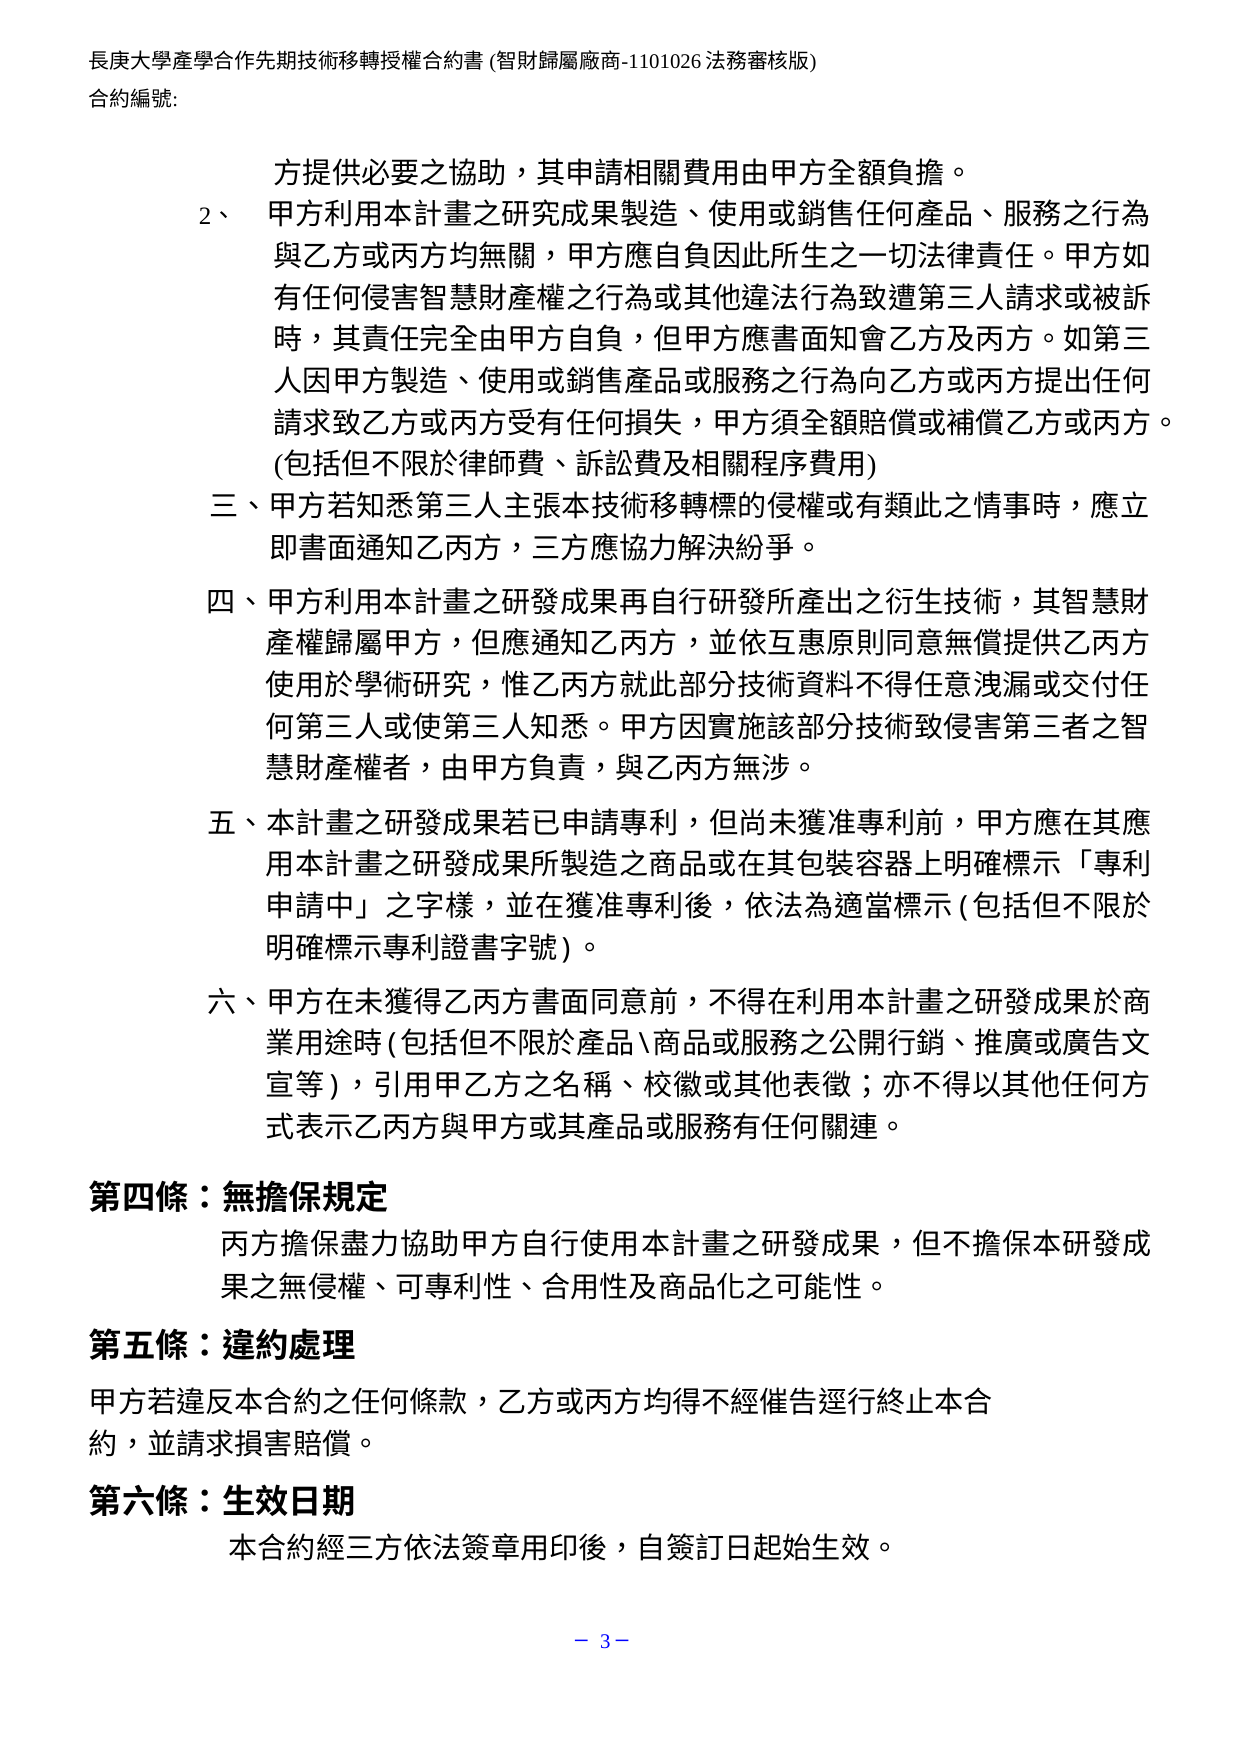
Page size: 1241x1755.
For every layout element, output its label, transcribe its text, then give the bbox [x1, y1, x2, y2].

text 本合約經三方依法簽章用印後，自簽訂日起始生效。 [228, 1523, 1152, 1567]
list 方提供必要之協助，其申請相關費用由甲方全額負擔。 [198, 150, 1152, 191]
text 六、甲方在未獲得乙丙方書面同意前，不得在利用本計畫之研發成果於商業用途時(包括但不限於產品\商品或服務之公開行銷、推廣或廣告文宣等)，引用甲乙方之名稱、校徽或其他表徵；亦不得以其他任何方式表示乙丙方與甲方或其產品或服務有任何關連。 [207, 979, 1152, 1146]
text 約，並請求損害賠償。 [89, 1421, 1152, 1463]
text 第四條：無擔保規定 [89, 1171, 1152, 1219]
text 三、甲方若知悉第三人主張本技術移轉標的侵權或有類此之情事時，應立即書面通知乙丙方，三方應協力解決紛爭。 [209, 483, 1152, 566]
text 第五條：違約處理 [89, 1319, 1152, 1367]
text 第六條：生效日期 [89, 1475, 1152, 1523]
text 丙方擔保盡力協助甲方自行使用本計畫之研發成果，但不擔保本研發成果之無侵權、可專利性、合用性及商品化之可能性。 [220, 1219, 1152, 1306]
text 甲方若違反本合約之任何條款，乙方或丙方均得不經催告逕行終止本合 [89, 1379, 1152, 1421]
text 五、本計畫之研發成果若已申請專利，但尚未獲准專利前，甲方應在其應用本計畫之研發成果所製造之商品或在其包裝容器上明確標示「專利申請中」之字樣，並在獲准專利後，依法為適當標示(包括但不限於明確標示專利證書字號)。 [207, 800, 1152, 966]
text 四、甲方利用本計畫之研發成果再自行研發所產出之衍生技術，其智慧財產權歸屬甲方，但應通知乙丙方，並依互惠原則同意無償提供乙丙方使用於學術研究，惟乙丙方就此部分技術資料不得任意洩漏或交付任何第三人或使第三人知悉。甲方因實施該部分技術致侵害第三者之智慧財產權者，由甲方負責，與乙丙方無涉。 [207, 579, 1152, 787]
list 甲方利用本計畫之研究成果製造、使用或銷售任何產品、服務之行為與乙方或丙方均無關，甲方應自負因此所生之一切法律責任。甲方如有任何侵害智慧財產權之行為或其他違法行為致遭第三人請求或被訴時，其責任完全由甲方自負，但甲方應書面知會乙方及丙方。如第三人因甲方製造、使用或銷售產品或服務之行為向乙方或丙方提出任何請求致乙方或丙方受有任何損失，甲方須全額賠償或補償乙方或丙方。(包括但不限於律師費、訴訟費及相關程序費用) [198, 191, 1152, 483]
